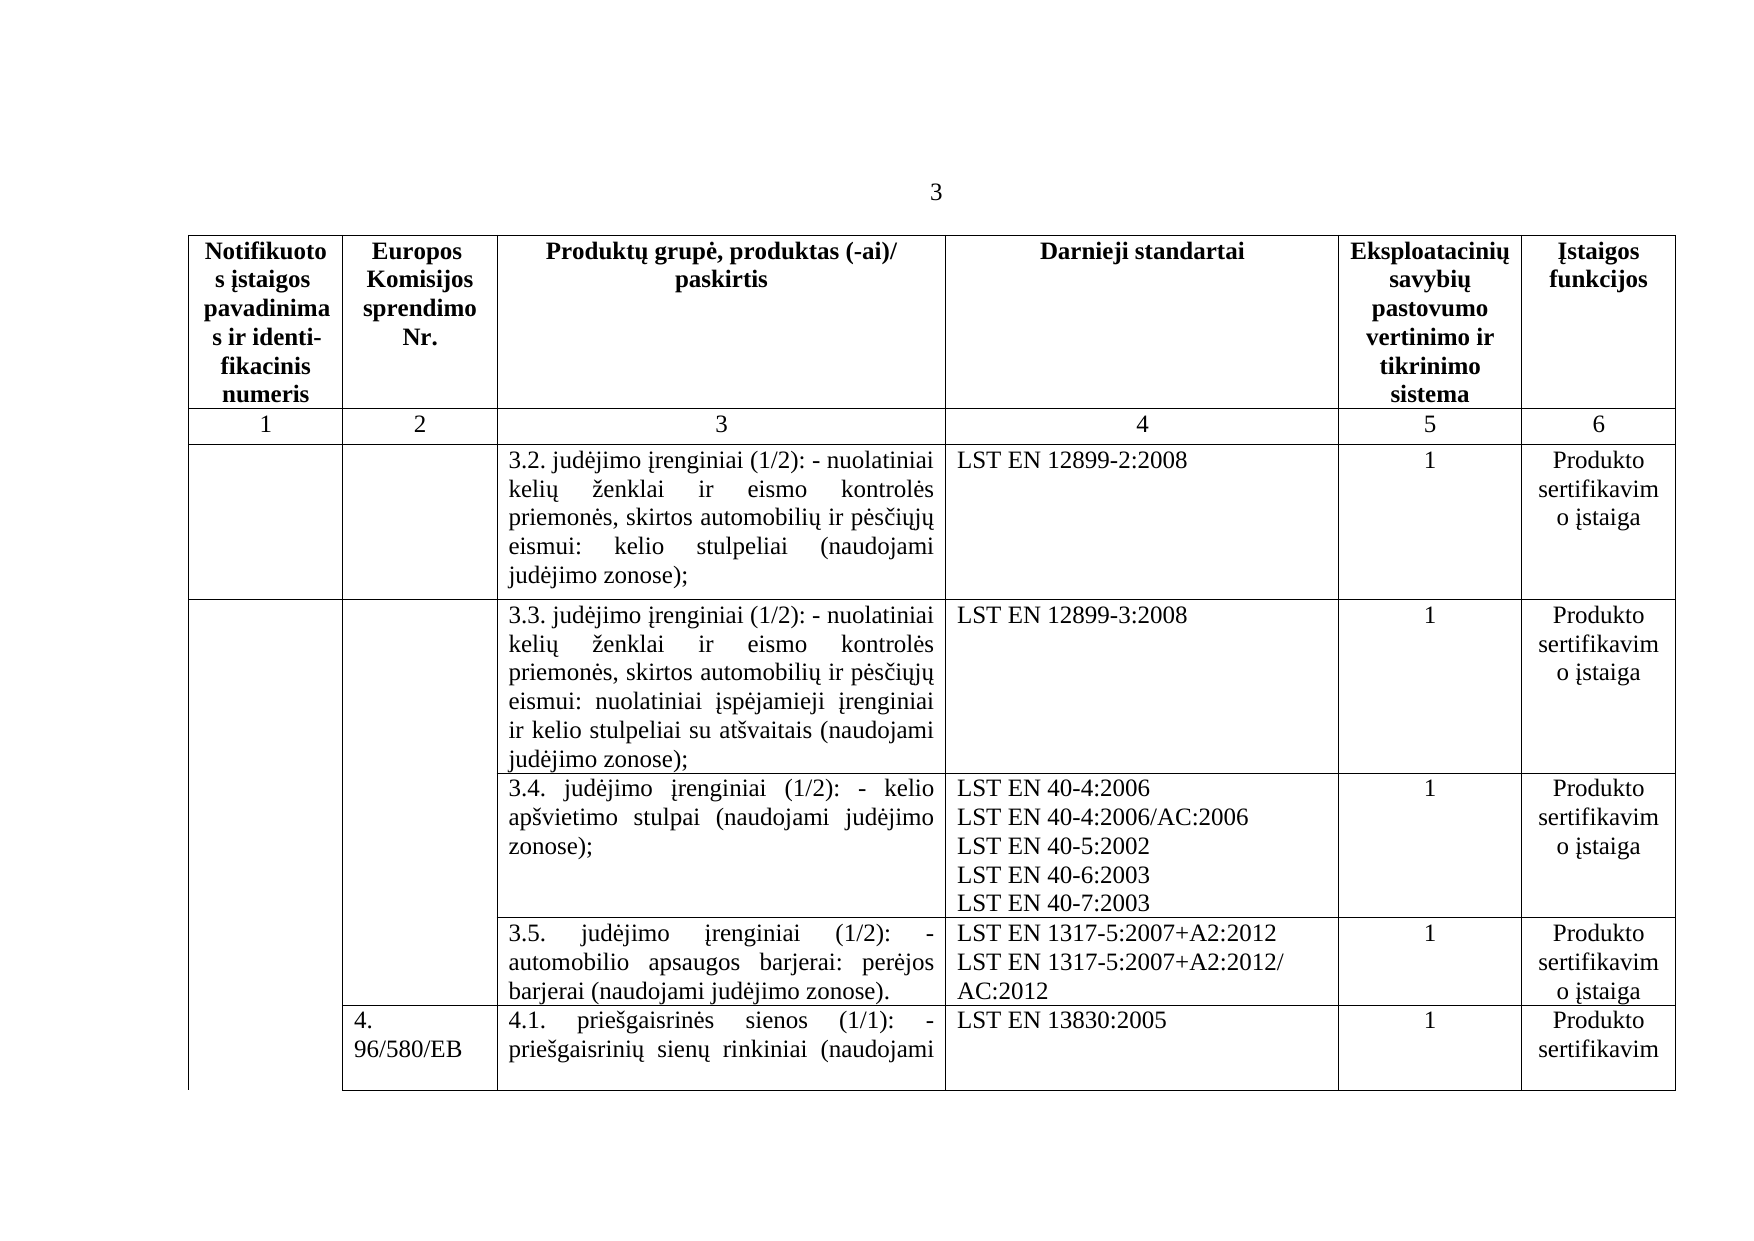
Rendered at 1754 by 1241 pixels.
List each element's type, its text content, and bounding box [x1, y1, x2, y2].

table_cell 3 [498, 409, 945, 444]
table_cell Produkto sertifikavimo įstaiga [1522, 600, 1675, 772]
table_cell 4. 96/580/EB [343, 1006, 497, 1090]
table_cell 1 [1339, 774, 1521, 917]
table_cell LST EN 13830:2005 [946, 1006, 1338, 1090]
table_cell [343, 917, 497, 1004]
table_cell 1 [1339, 918, 1521, 1004]
table_cell 1 [1339, 445, 1521, 599]
table_cell [343, 600, 497, 772]
table_cell [189, 917, 342, 1004]
table_cell [189, 1005, 342, 1090]
table_cell 5 [1339, 409, 1521, 444]
table_header Įstaigos funkcijos [1522, 236, 1675, 408]
table_cell [189, 773, 342, 917]
table_cell 6 [1522, 409, 1675, 444]
table_cell [343, 773, 497, 917]
table_cell LST EN 12899-3:2008 [946, 600, 1338, 772]
table_cell 1 [189, 409, 342, 444]
table_cell 3.4. judėjimo įrenginiai (1/2): - kelio apšvietimo stulpai (naudojami judėjimo zonose); [498, 774, 945, 917]
table_cell Produkto sertifikavimo įstaiga [1522, 918, 1675, 1004]
table_cell [343, 445, 497, 599]
table_cell 3.3. judėjimo įrenginiai (1/2): - nuolatiniai kelių ženklai ir eismo kontrolės priemonės, skirtos automobilių ir pėsčiųjų eismui: nuolatiniai įspėjamieji įrenginiai ir kelio stulpeliai su atšvaitais (naudojami judėjimo zonose); [498, 600, 945, 772]
table_cell 3.5. judėjimo įrenginiai (1/2): - automobilio apsaugos barjerai: perėjos barjerai (naudojami judėjimo zonose). [498, 918, 945, 1004]
table_header Produktų grupė, produktas (-ai)/ paskirtis [498, 236, 945, 408]
table_cell [189, 600, 342, 772]
table_header Notifikuotos įstaigos pavadinimas ir identi- fikacinis numeris [189, 236, 342, 408]
table_header Europos Komisijos sprendimo Nr. [343, 236, 497, 408]
table_header Eksploatacinių savybių pastovumo vertinimo ir tikrinimo sistema [1339, 236, 1521, 408]
table_cell LST EN 40-4:2006 LST EN 40-4:2006/AC:2006 LST EN 40-5:2002 LST EN 40-6:2003 LST EN 40-7:2003 [946, 774, 1338, 917]
table_cell 1 [1339, 1006, 1521, 1090]
table_cell Produkto sertifikavimo įstaiga [1522, 774, 1675, 917]
table_cell 4.1. priešgaisrinės sienos (1/1): - priešgaisrinių sienų rinkiniai (naudojami [498, 1006, 945, 1090]
table_cell [189, 445, 342, 599]
table_cell 2 [343, 409, 497, 444]
table_cell 3.2. judėjimo įrenginiai (1/2): - nuolatiniai kelių ženklai ir eismo kontrolės priemonės, skirtos automobilių ir pėsčiųjų eismui: kelio stulpeliai (naudojami judėjimo zonose); [498, 445, 945, 599]
table_cell 1 [1339, 600, 1521, 772]
table_cell LST EN 12899-2:2008 [946, 445, 1338, 599]
table_cell 4 [946, 409, 1338, 444]
table_cell Produkto sertifikavimo įstaiga [1522, 445, 1675, 599]
table_header Darnieji standartai [946, 236, 1338, 408]
table_cell Produkto sertifikavim [1522, 1006, 1675, 1090]
table_cell LST EN 1317-5:2007+A2:2012 LST EN 1317-5:2007+A2:2012/AC:2012 [946, 918, 1338, 1004]
